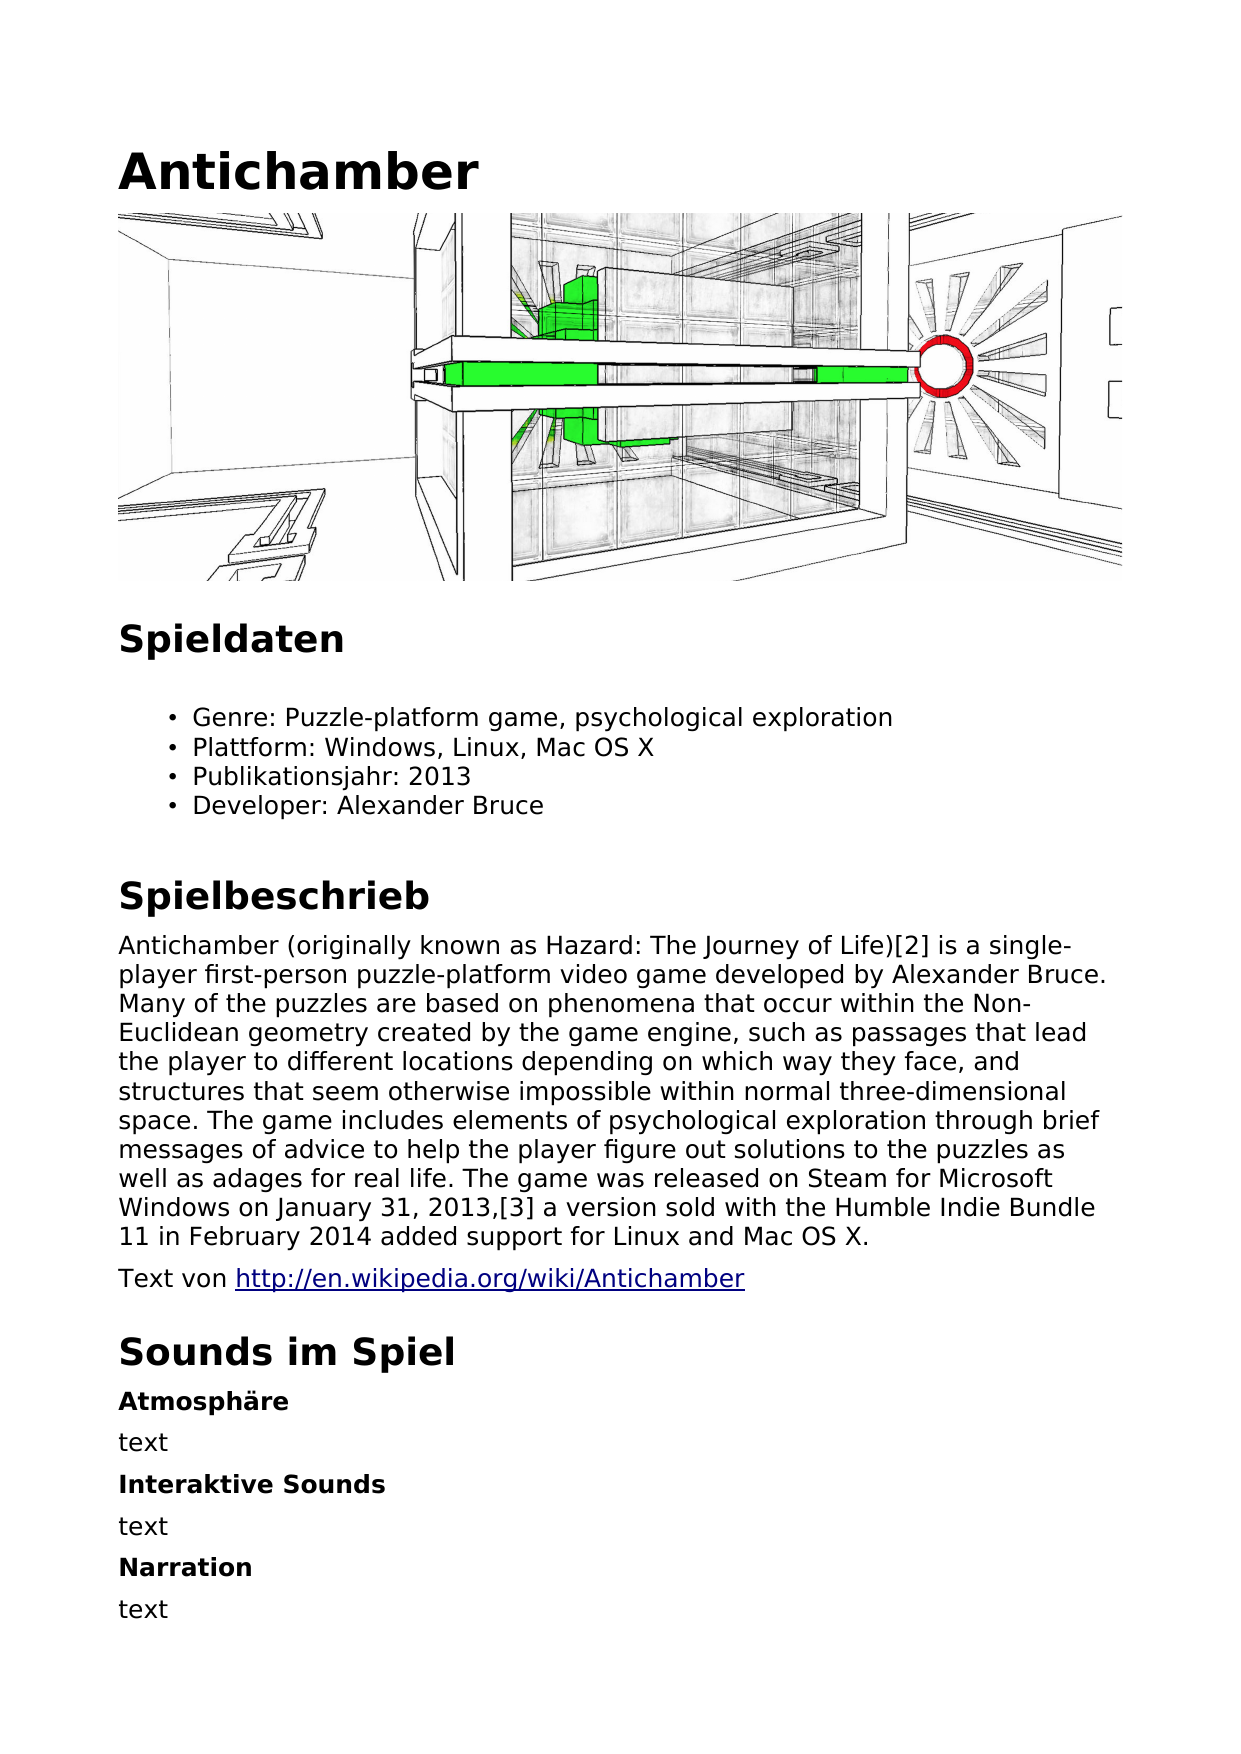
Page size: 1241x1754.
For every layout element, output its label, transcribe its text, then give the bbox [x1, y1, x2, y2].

list Developer: Alexander Bruce [177, 791, 1122, 820]
text text [118, 1595, 1122, 1624]
text Interaktive Sounds [118, 1470, 1122, 1499]
text text [118, 1512, 1122, 1541]
subtitle Spieldaten [118, 618, 1122, 662]
text Atmosphäre [118, 1387, 1122, 1416]
list Publikationsjahr: 2013 [177, 762, 1122, 791]
picture [118, 213, 1123, 581]
text Antichamber (originally known as Hazard: The Journey of Life)[2] is a single-player first-person puzzle-platform video game developed by Alexander Bruce. Many of the puzzles are based on phenomena that occur within the Non-Euclidean geometry created by the game engine, such as passages that lead the player to different locations depending on which way they face, and structures that seem otherwise impossible within normal three-dimensional space. The game includes elements of psychological exploration through brief messages of advice to help the player figure out solutions to the puzzles as well as adages for real life. The game was released on Steam for Microsoft Windows on January 31, 2013,[3] a version sold with the Humble Indie Bundle 11 in February 2014 added support for Linux and Mac OS X. [118, 931, 1122, 1252]
text text [118, 1429, 1122, 1458]
list Genre: Puzzle-platform game, psychological exploration [177, 703, 1122, 733]
text Text von http://en.wikipedia.org/wiki/Antichamber [118, 1264, 1122, 1293]
subtitle Sounds im Spiel [118, 1331, 1122, 1374]
subtitle Spielbeschrieb [118, 875, 1122, 918]
list Plattform: Windows, Linux, Mac OS X [177, 733, 1122, 762]
text Narration [118, 1554, 1122, 1583]
subtitle Antichamber [118, 143, 1122, 201]
